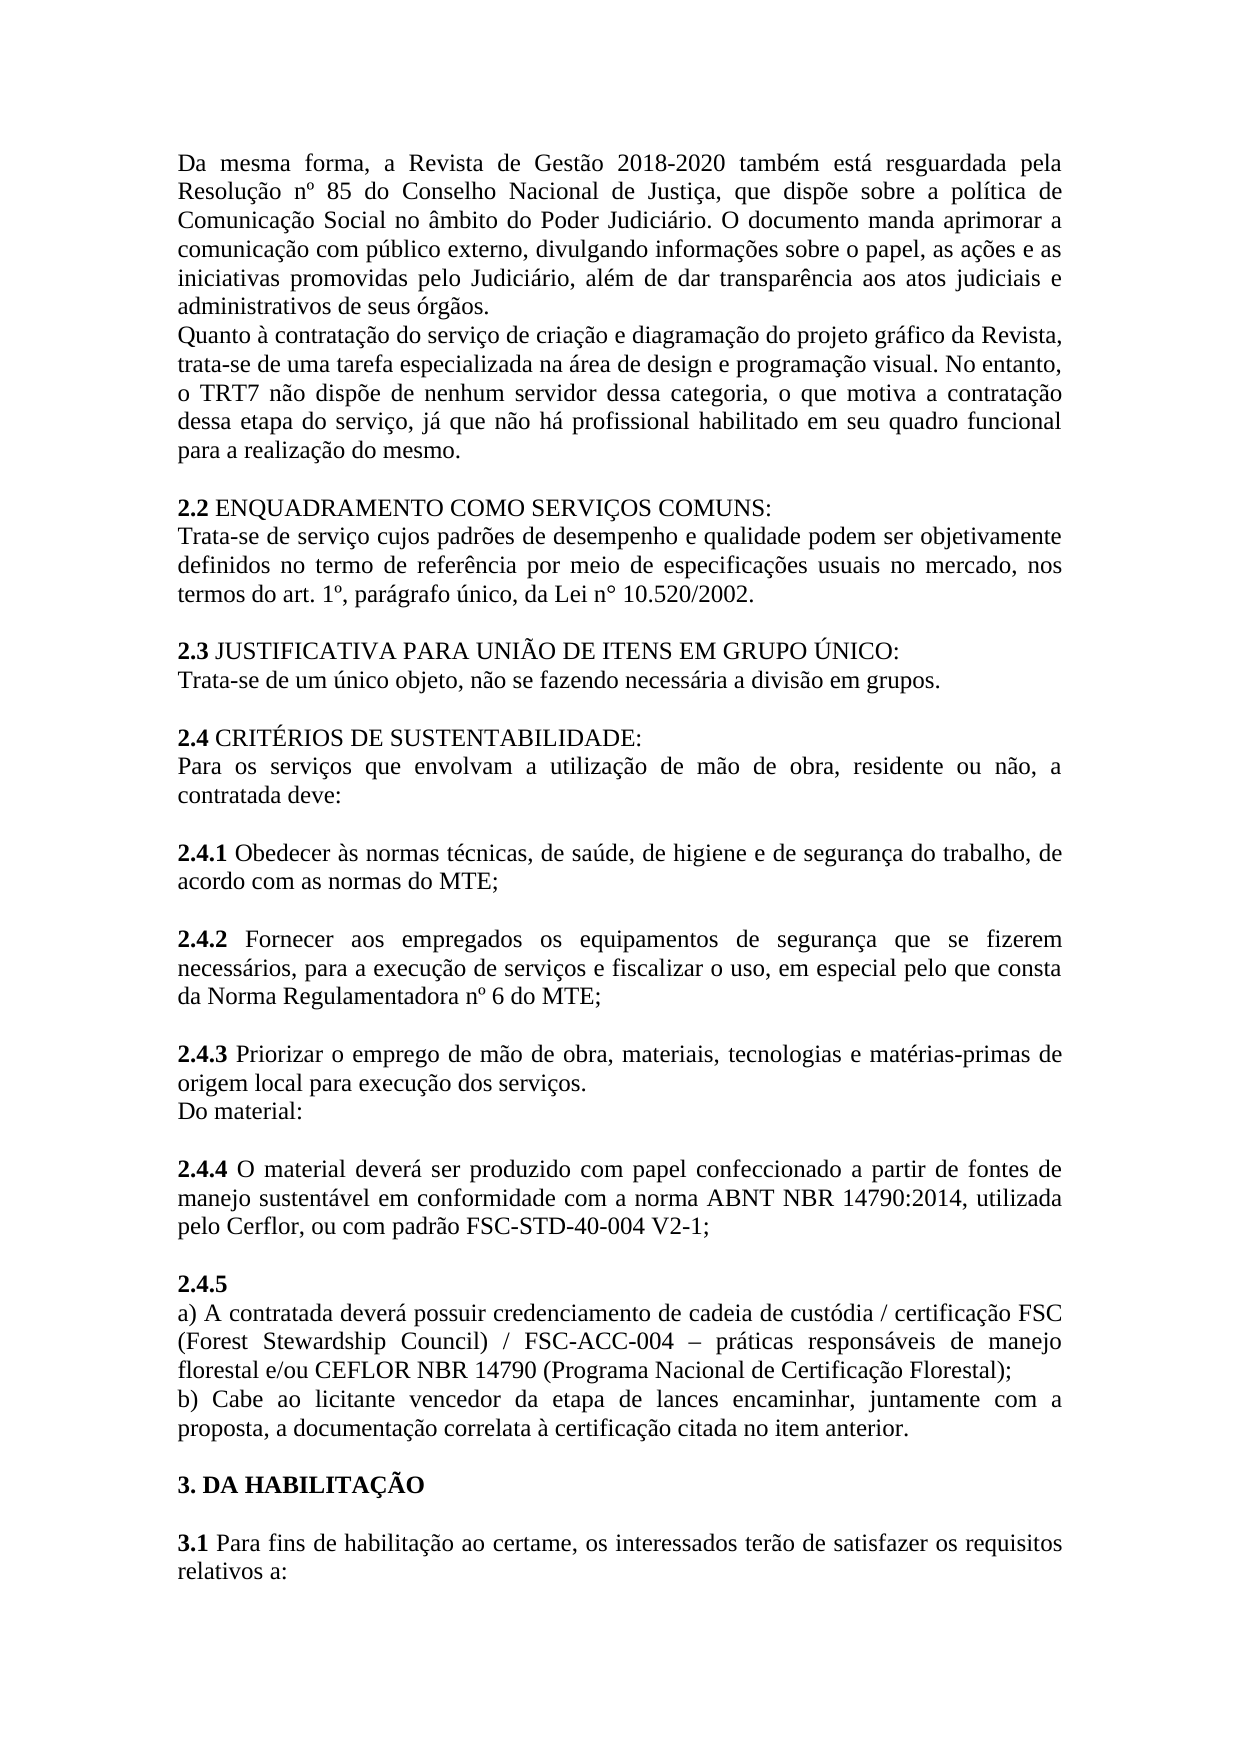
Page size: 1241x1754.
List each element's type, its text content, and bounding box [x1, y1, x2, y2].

text Trata-se de um único objeto, não se fazendo necessária a divisão em grupos. [177, 665, 1063, 694]
text b) Cabe ao licitante vencedor da etapa de lances encaminhar, juntamente com a proposta, a documentação correlata à certificação citada no item anterior. [177, 1384, 1063, 1441]
text 2.4.5 [177, 1269, 1063, 1298]
text Trata-se de serviço cujos padrões de desempenho e qualidade podem ser objetivamente definidos no termo de referência por meio de especificações usuais no mercado, nos termos do art. 1º, parágrafo único, da Lei n° 10.520/2002. [177, 521, 1063, 608]
text 3. DA HABILITAÇÃO [177, 1470, 1063, 1499]
text Da mesma forma, a Revista de Gestão 2018-2020 também está resguardada pela Resolução nº 85 do Conselho Nacional de Justiça, que dispõe sobre a política de Comunicação Social no âmbito do Poder Judiciário. O documento manda aprimorar a comunicação com público externo, divulgando informações sobre o papel, as ações e as iniciativas promovidas pelo Judiciário, além de dar transparência aos atos judiciais e administrativos de seus órgãos. [177, 148, 1063, 320]
text 2.4.2 Fornecer aos empregados os equipamentos de segurança que se fizerem necessários, para a execução de serviços e fiscalizar o uso, em especial pelo que consta da Norma Regulamentadora nº 6 do MTE; [177, 924, 1063, 1010]
text 2.2 ENQUADRAMENTO COMO SERVIÇOS COMUNS: [177, 493, 1063, 521]
text 2.4 CRITÉRIOS DE SUSTENTABILIDADE: [177, 723, 1063, 751]
text 2.4.4 O material deverá ser produzido com papel confeccionado a partir de fontes de manejo sustentável em conformidade com a norma ABNT NBR 14790:2014, utilizada pelo Cerflor, ou com padrão FSC-STD-40-004 V2-1; [177, 1154, 1063, 1240]
text Do material: [177, 1096, 1063, 1125]
text Quanto à contratação do serviço de criação e diagramação do projeto gráfico da Revista, trata-se de uma tarefa especializada na área de design e programação visual. No entanto, o TRT7 não dispõe de nenhum servidor dessa categoria, o que motiva a contratação dessa etapa do serviço, já que não há profissional habilitado em seu quadro funcional para a realização do mesmo. [177, 320, 1063, 464]
text 2.4.3 Priorizar o emprego de mão de obra, materiais, tecnologias e matérias-primas de origem local para execução dos serviços. [177, 1039, 1063, 1096]
text 2.3 JUSTIFICATIVA PARA UNIÃO DE ITENS EM GRUPO ÚNICO: [177, 636, 1063, 665]
text Para os serviços que envolvam a utilização de mão de obra, residente ou não, a contratada deve: [177, 751, 1063, 809]
text 3.1 Para fins de habilitação ao certame, os interessados terão de satisfazer os requisitos relativos a: [177, 1528, 1063, 1585]
text 2.4.1 Obedecer às normas técnicas, de saúde, de higiene e de segurança do trabalho, de acordo com as normas do MTE; [177, 838, 1063, 895]
text a) A contratada deverá possuir credenciamento de cadeia de custódia / certificação FSC (Forest Stewardship Council) / FSC-ACC-004 – práticas responsáveis de manejo florestal e/ou CEFLOR NBR 14790 (Programa Nacional de Certificação Florestal); [177, 1298, 1063, 1384]
